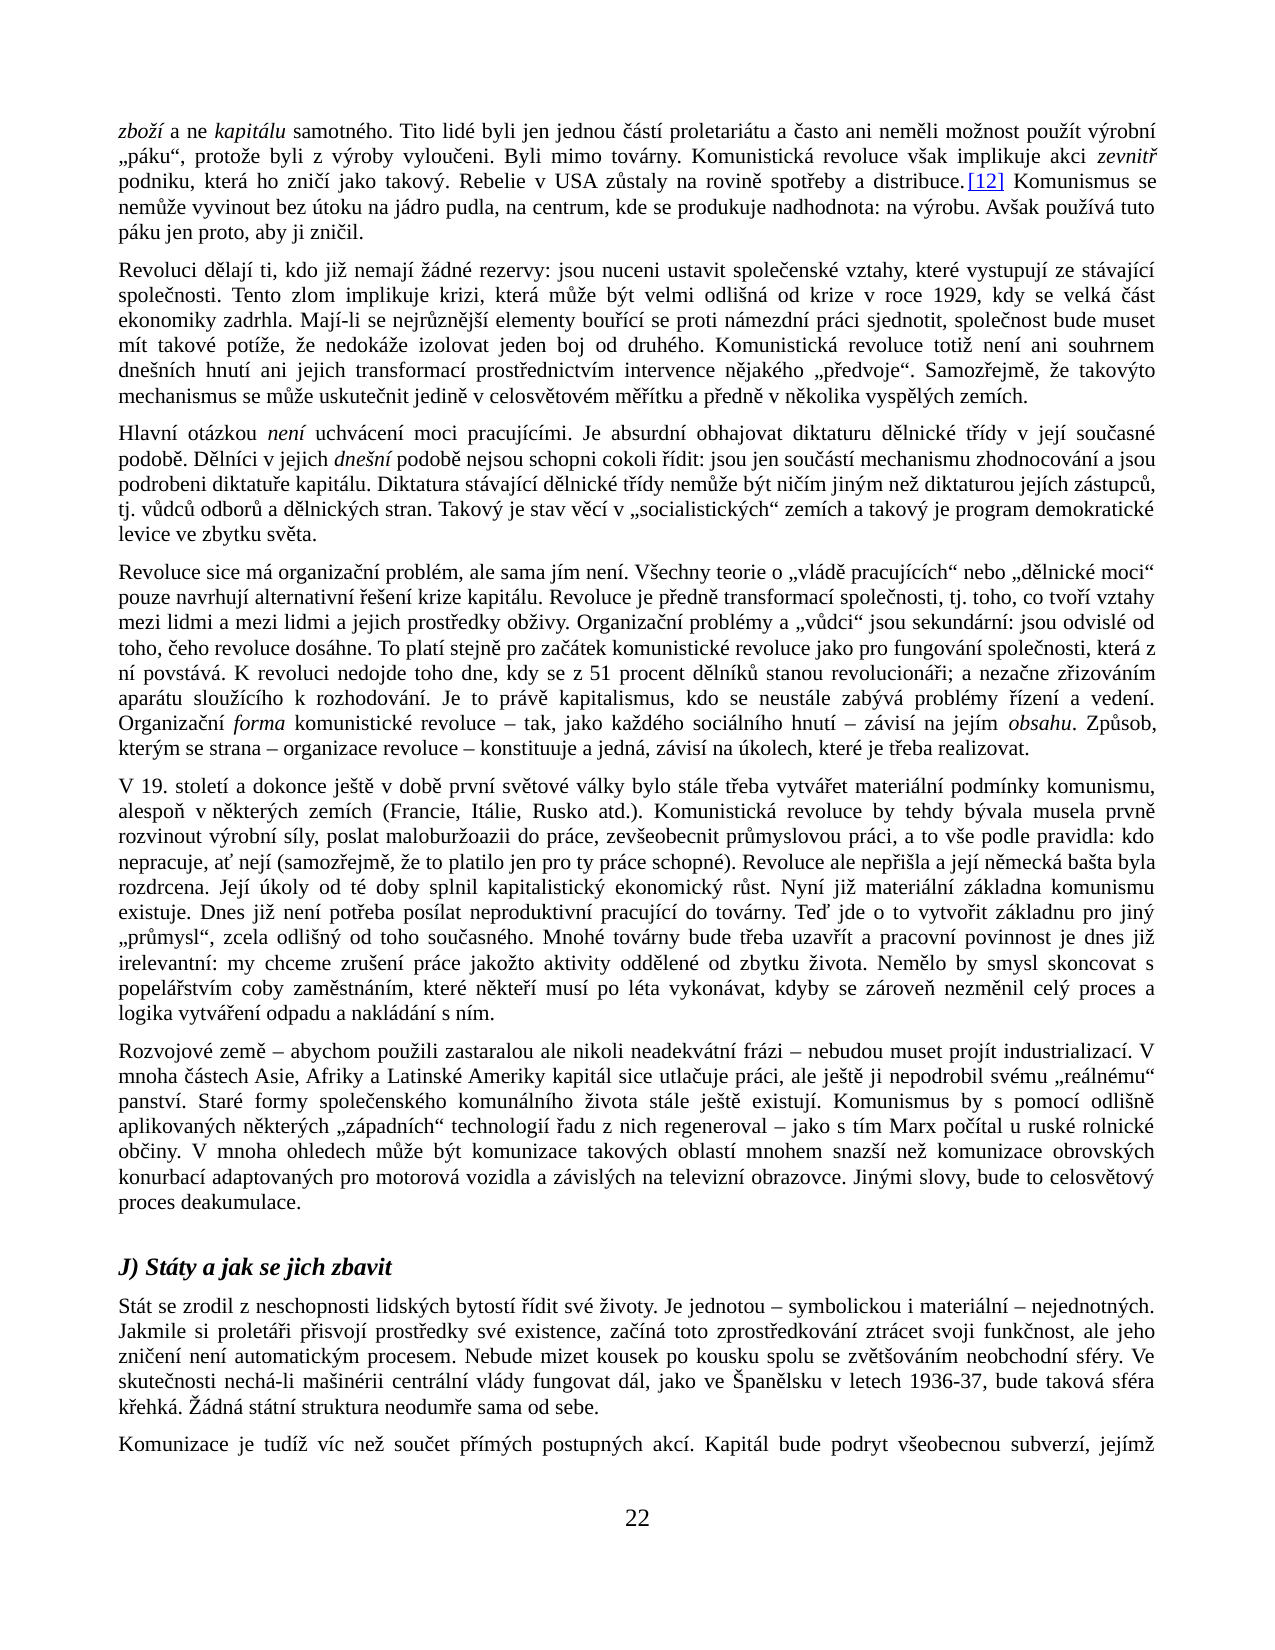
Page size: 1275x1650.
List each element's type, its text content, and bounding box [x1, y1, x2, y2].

text Hlavní otázkou není uchvácení moci pracujícími. Je absurdní obhajovat diktaturu dělnické třídy v její současné podobě. Dělníci v jejich dnešní podobě nejsou schopni cokoli řídit: jsou jen součástí mechanismu zhodnocování a jsou podrobeni diktatuře kapitálu. Diktatura stávající dělnické třídy nemůže být ničím jiným než diktaturou jejích zástupců, tj. vůdců odborů a dělnických stran. Takový je stav věcí v „socialistických“ zemích a takový je program demokratické levice ve zbytku světa. [118, 420, 1157, 546]
text Stát se zrodil z neschopnosti lidských bytostí řídit své životy. Je jednotou – symbolickou i materiální – nejednotných. Jakmile si proletáři přisvojí prostředky své existence, začíná toto zprostředkování ztrácet svoji funkčnost, ale jeho zničení není automatickým procesem. Nebude mizet kousek po kousku spolu se zvětšováním neobchodní sféry. Ve skutečnosti nechá-li mašinérii centrální vlády fungovat dál, jako ve Španělsku v letech 1936-37, bude taková sféra křehká. Žádná státní struktura neodumře sama od sebe. [118, 1293, 1157, 1419]
text Revoluci dělají ti, kdo již nemají žádné rezervy: jsou nuceni ustavit společenské vztahy, které vystupují ze stávající společnosti. Tento zlom implikuje krizi, která může být velmi odlišná od krize v roce 1929, kdy se velká část ekonomiky zadrhla. Mají-li se nejrůznější elementy bouřící se proti námezdní práci sjednotit, společnost bude muset mít takové potíže, že nedokáže izolovat jeden boj od druhého. Komunistická revoluce totiž není ani souhrnem dnešních hnutí ani jejich transformací prostřednictvím intervence nějakého „předvoje“. Samozřejmě, že takovýto mechanismus se může uskutečnit jedině v celosvětovém měřítku a předně v několika vyspělých zemích. [118, 257, 1157, 408]
text Komunizace je tudíž víc než součet přímých postupných akcí. Kapitál bude podryt všeobecnou subverzí, jejímž [118, 1431, 1157, 1457]
text Revoluce sice má organizační problém, ale sama jím není. Všechny teorie o „vládě pracujících“ nebo „dělnické moci“ pouze navrhují alternativní řešení krize kapitálu. Revoluce je předně transformací společnosti, tj. toho, co tvoří vztahy mezi lidmi a mezi lidmi a jejich prostředky obživy. Organizační problémy a „vůdci“ jsou sekundární: jsou odvislé od toho, čeho revoluce dosáhne. To platí stejně pro začátek komunistické revoluce jako pro fungování společnosti, která z ní povstává. K revoluci nedojde toho dne, kdy se z 51 procent dělníků stanou revolucionáři; a nezačne zřizováním aparátu sloužícího k rozhodování. Je to právě kapitalismus, kdo se neustále zabývá problémy řízení a vedení. Organizační forma komunistické revoluce – tak, jako každého sociálního hnutí – závisí na jejím obsahu. Způsob, kterým se strana – organizace revoluce – konstituuje a jedná, závisí na úkolech, které je třeba realizovat. [118, 559, 1157, 761]
subtitle J) Státy a jak se jich zbavit [118, 1252, 1157, 1280]
text Rozvojové země – abychom použili zastaralou ale nikoli neadekvátní frázi – nebudou muset projít industrializací. V mnoha částech Asie, Afriky a Latinské Ameriky kapitál sice utlačuje práci, ale ještě ji nepodrobil svému „reálnému“ panství. Staré formy společenského komunálního života stále ještě existují. Komunismus by s pomocí odlišně aplikovaných některých „západních“ technologií řadu z nich regeneroval – jako s tím Marx počítal u ruské rolnické občiny. V mnoha ohledech může být komunizace takových oblastí mnohem snazší než komunizace obrovských konurbací adaptovaných pro motorová vozidla a závislých na televizní obrazovce. Jinými slovy, bude to celosvětový proces deakumulace. [118, 1038, 1157, 1214]
text zboží a ne kapitálu samotného. Tito lidé byli jen jednou částí proletariátu a často ani neměli možnost použít výrobní „páku“, protože byli z výroby vyloučeni. Byli mimo továrny. Komunistická revoluce však implikuje akci zevnitř podniku, která ho zničí jako takový. Rebelie v USA zůstaly na rovině spotřeby a distribuce.[12] Komunismus se nemůže vyvinout bez útoku na jádro pudla, na centrum, kde se produkuje nadhodnota: na výrobu. Avšak používá tuto páku jen proto, aby ji zničil. [118, 118, 1157, 244]
text V 19. století a dokonce ještě v době první světové války bylo stále třeba vytvářet materiální podmínky komunismu, alespoň v některých zemích (Francie, Itálie, Rusko atd.). Komunistická revoluce by tehdy bývala musela prvně rozvinout výrobní síly, poslat maloburžoazii do práce, zevšeobecnit průmyslovou práci, a to vše podle pravidla: kdo nepracuje, ať nejí (samozřejmě, že to platilo jen pro ty práce schopné). Revoluce ale nepřišla a její německá bašta byla rozdrcena. Její úkoly od té doby splnil kapitalistický ekonomický růst. Nyní již materiální základna komunismu existuje. Dnes již není potřeba posílat neproduktivní pracující do továrny. Teď jde o to vytvořit základnu pro jiný „průmysl“, zcela odlišný od toho současného. Mnohé továrny bude třeba uzavřít a pracovní povinnost je dnes již irelevantní: my chceme zrušení práce jakožto aktivity oddělené od zbytku života. Nemělo by smysl skoncovat s popelářstvím coby zaměstnáním, které někteří musí po léta vykonávat, kdyby se zároveň nezměnil celý proces a logika vytváření odpadu a nakládání s ním. [118, 773, 1157, 1025]
